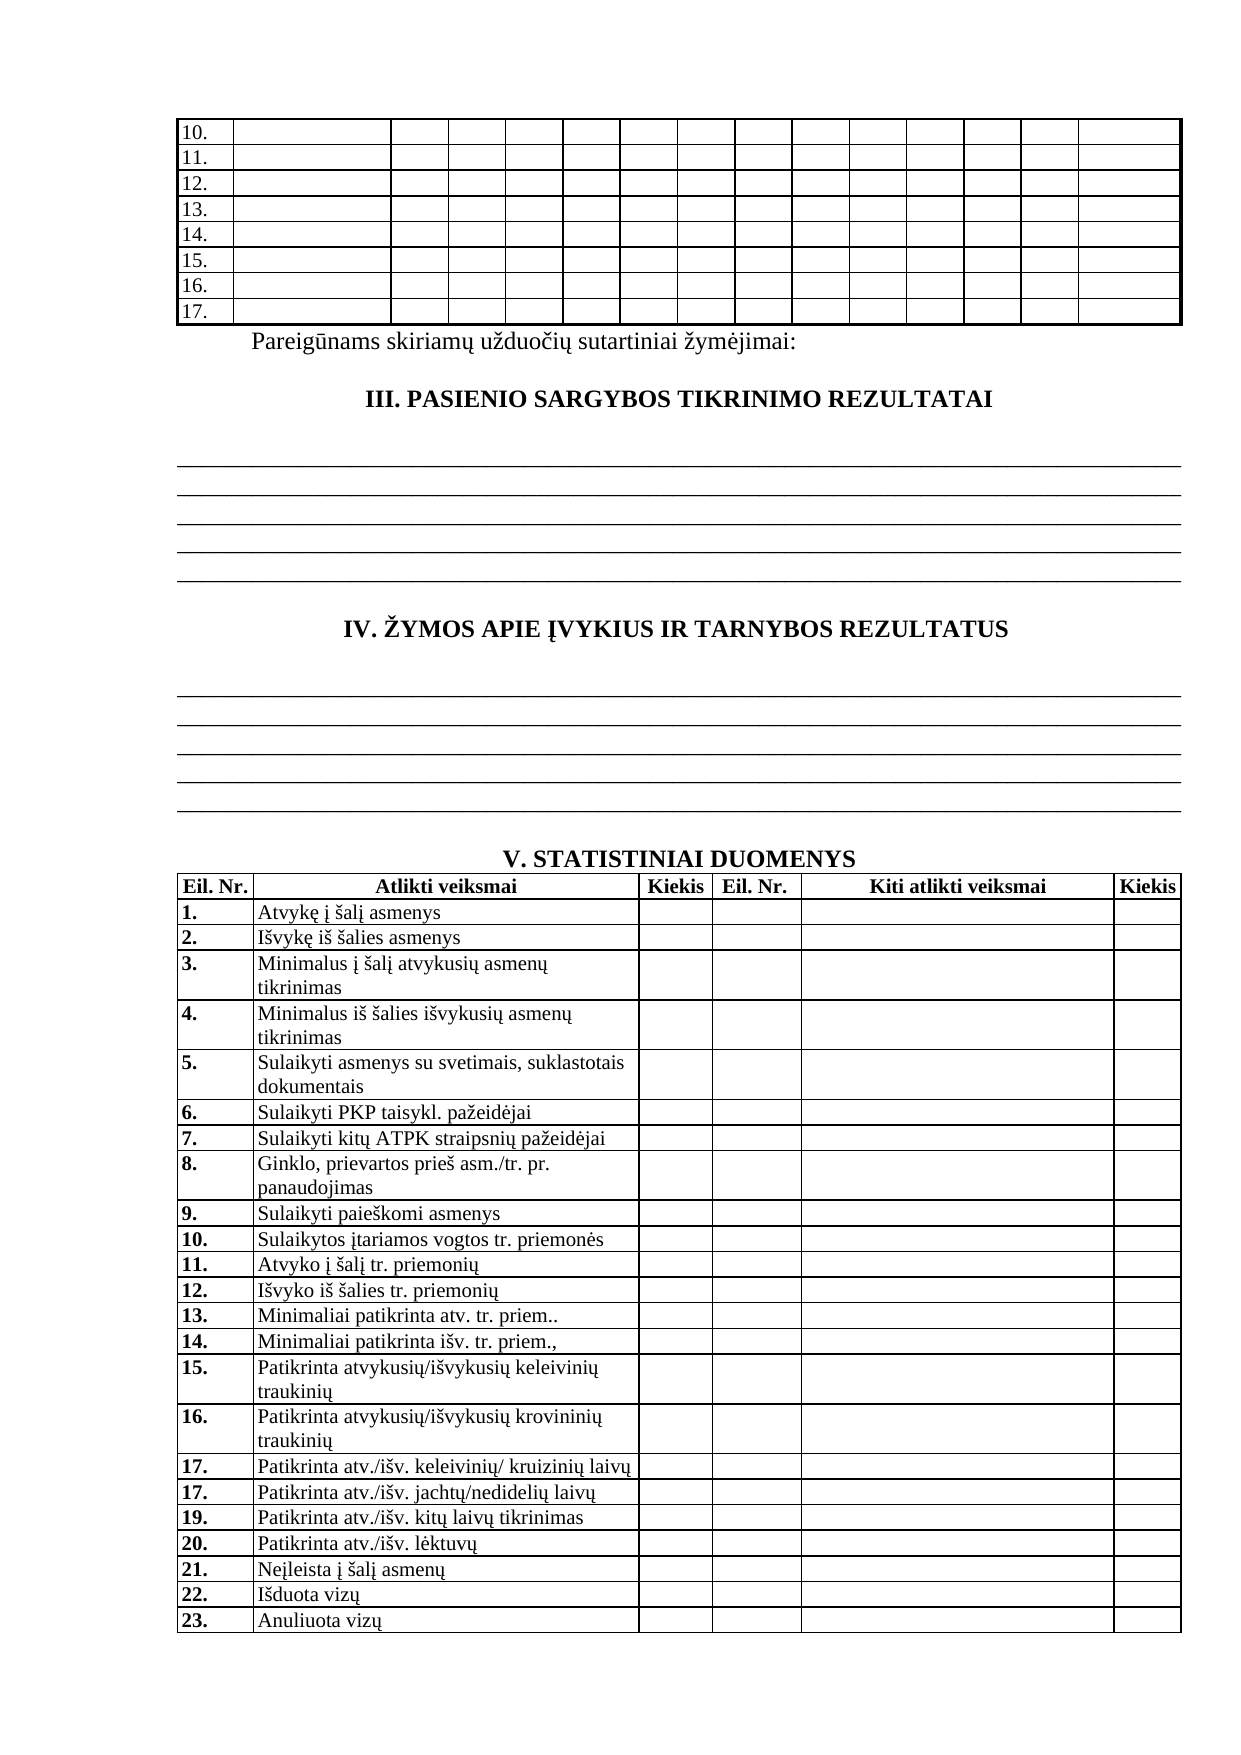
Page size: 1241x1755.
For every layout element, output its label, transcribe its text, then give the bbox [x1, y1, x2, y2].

table_cell [713, 1405, 801, 1452]
table_cell [907, 299, 911, 323]
table_cell 11. [249, 1252, 253, 1276]
table_cell [1074, 145, 1078, 169]
table_cell [1079, 145, 1083, 169]
table_cell 2. [249, 925, 253, 949]
table_cell 17. [249, 1454, 253, 1478]
table_cell [797, 900, 801, 924]
table_cell [501, 120, 505, 144]
table_cell [1074, 171, 1078, 195]
table_cell [501, 222, 505, 246]
table_cell [1074, 299, 1078, 323]
table_cell [713, 951, 801, 999]
table_cell [708, 1252, 712, 1276]
table_cell [1115, 1355, 1180, 1403]
table_cell [673, 120, 677, 144]
table_cell [444, 197, 448, 221]
table_cell [802, 1126, 806, 1150]
table_cell [708, 1505, 712, 1529]
table_cell [708, 1531, 712, 1555]
table_cell [444, 222, 448, 246]
table_cell [902, 171, 906, 195]
table_cell [802, 1329, 806, 1353]
table_cell [713, 1227, 717, 1251]
table_cell [845, 248, 849, 272]
table_cell [1079, 248, 1083, 272]
table_cell 19. [249, 1505, 253, 1529]
table_cell 17. [249, 1480, 253, 1504]
table_cell [797, 1531, 801, 1555]
table_cell [797, 1454, 801, 1478]
table_cell [797, 1252, 801, 1276]
table_cell [673, 197, 677, 221]
text V. STATISTINIAI DUOMENYS [177, 844, 1181, 872]
table_cell [797, 1126, 801, 1150]
table_cell [1079, 222, 1083, 246]
table_cell [802, 1405, 1113, 1452]
table_cell [1074, 248, 1078, 272]
table_cell [713, 925, 717, 949]
table_cell [802, 1557, 806, 1581]
table_cell [708, 1454, 712, 1478]
table_cell 17. [229, 299, 233, 323]
table_cell [797, 925, 801, 949]
table_cell 8. [178, 1151, 253, 1199]
table_cell [845, 222, 849, 246]
table_cell [713, 1050, 801, 1098]
table_cell [713, 1151, 801, 1199]
table_cell 23. [249, 1608, 253, 1632]
table_cell [506, 171, 510, 195]
table_cell 11. [229, 145, 233, 169]
table_cell [501, 145, 505, 169]
table_cell [802, 1454, 806, 1478]
table_cell [713, 1278, 717, 1302]
table_cell [713, 1355, 801, 1403]
table_cell [708, 1303, 712, 1327]
table_cell 13. [229, 197, 233, 221]
table_cell [797, 1557, 801, 1581]
table_cell [797, 1227, 801, 1251]
table_cell [907, 120, 911, 144]
table_cell [501, 273, 505, 297]
table_cell [1079, 171, 1083, 195]
table_cell [1115, 1405, 1180, 1452]
table_cell [845, 273, 849, 297]
table_cell 15. [178, 1355, 253, 1403]
table_cell [713, 1582, 717, 1606]
table_cell 10. [249, 1227, 253, 1251]
table_cell [673, 171, 677, 195]
table_cell [444, 248, 448, 272]
table_cell 22. [249, 1582, 253, 1606]
table_cell [713, 1126, 717, 1150]
table_cell [708, 1480, 712, 1504]
table_cell [640, 1355, 712, 1403]
table_cell [444, 171, 448, 195]
table_cell [802, 1201, 806, 1225]
table_cell 14. [249, 1329, 253, 1353]
table_cell [713, 1303, 717, 1327]
table_cell [708, 1100, 712, 1124]
table_cell [797, 1608, 801, 1632]
table_cell [797, 1582, 801, 1606]
table_cell [802, 951, 1113, 999]
table_cell [506, 273, 510, 297]
table_cell [845, 197, 849, 221]
table_cell [1079, 273, 1083, 297]
table_cell [678, 273, 682, 297]
table_cell [506, 222, 510, 246]
table_cell [506, 197, 510, 221]
table_cell [1079, 299, 1083, 323]
table_cell [444, 299, 448, 323]
table_cell [678, 120, 682, 144]
table_cell [444, 273, 448, 297]
table_cell [797, 1100, 801, 1124]
table_cell [802, 1355, 1113, 1403]
table_cell [708, 1557, 712, 1581]
table_cell [1074, 273, 1078, 297]
table_cell [506, 299, 510, 323]
table_cell [907, 197, 911, 221]
table_cell [713, 1531, 717, 1555]
table_cell [902, 197, 906, 221]
table_cell [713, 1201, 717, 1225]
table_cell 4. [178, 1001, 253, 1049]
table_cell 14. [229, 222, 233, 246]
table_cell [802, 925, 806, 949]
table_cell [802, 1505, 806, 1529]
table_cell [708, 1278, 712, 1302]
table_cell [640, 1151, 712, 1199]
table_cell [708, 925, 712, 949]
table_cell [640, 1405, 712, 1452]
table_cell [708, 1608, 712, 1632]
table_cell [506, 145, 510, 169]
table_cell [640, 1001, 712, 1049]
table_cell 10. [229, 120, 233, 144]
table_cell [713, 1505, 717, 1529]
table_cell [907, 145, 911, 169]
table_cell [708, 1201, 712, 1225]
table_cell [640, 951, 712, 999]
table_cell [802, 1001, 1113, 1049]
table_cell 16. [178, 1405, 253, 1452]
table_cell [713, 1329, 717, 1353]
table_cell 9. [249, 1201, 253, 1225]
table_cell [907, 273, 911, 297]
table_cell [845, 299, 849, 323]
table_cell [713, 1454, 717, 1478]
table_cell [708, 1329, 712, 1353]
table_cell [802, 1480, 806, 1504]
table_cell [1074, 120, 1078, 144]
table_cell [501, 197, 505, 221]
table_cell [713, 1557, 717, 1581]
table_cell [1115, 1001, 1180, 1049]
table_cell [802, 1227, 806, 1251]
table_cell [506, 248, 510, 272]
table_cell [902, 248, 906, 272]
table_cell [501, 299, 505, 323]
table_cell [845, 120, 849, 144]
table_cell [802, 1278, 806, 1302]
table_cell 6. [249, 1100, 253, 1124]
table_cell 7. [249, 1126, 253, 1150]
table_cell [673, 145, 677, 169]
table_cell 3. [178, 951, 253, 999]
table_cell [708, 1582, 712, 1606]
table_cell [673, 299, 677, 323]
table_cell [907, 222, 911, 246]
table_cell [501, 171, 505, 195]
table_cell 12. [249, 1278, 253, 1302]
table_cell [673, 273, 677, 297]
text III. PASIENIO SARGYBOS TIKRINIMO REZULTATAI [177, 384, 1181, 412]
table_cell [802, 1303, 806, 1327]
table_cell [678, 299, 682, 323]
table_cell [1115, 1151, 1180, 1199]
table_cell 12. [229, 171, 233, 195]
table_cell [802, 1582, 806, 1606]
table_cell 21. [249, 1557, 253, 1581]
table_cell [713, 1480, 717, 1504]
text IV. ŽYMOS APIE ĮVYKIUS IR TARNYBOS REZULTATUS [177, 614, 1181, 642]
table_cell [902, 299, 906, 323]
table_cell [678, 145, 682, 169]
text Pareigūnams skiriamų užduočių sutartiniai žymėjimai: [177, 326, 1181, 355]
table_cell [797, 1201, 801, 1225]
table_cell 20. [249, 1531, 253, 1555]
table_cell [444, 120, 448, 144]
table_cell [713, 1100, 717, 1124]
table_cell [802, 1252, 806, 1276]
table_cell [802, 1531, 806, 1555]
table_cell [802, 1608, 806, 1632]
table_cell [506, 120, 510, 144]
table_cell [640, 1050, 712, 1098]
table_cell [678, 197, 682, 221]
table_cell [845, 145, 849, 169]
table_cell [802, 1100, 806, 1124]
table_cell [1074, 222, 1078, 246]
table_cell [713, 1001, 801, 1049]
table_cell [1074, 197, 1078, 221]
table_cell [902, 273, 906, 297]
table_cell 15. [229, 248, 233, 272]
table_cell [708, 900, 712, 924]
table_cell [797, 1505, 801, 1529]
table_cell [678, 171, 682, 195]
table_cell [797, 1329, 801, 1353]
table_cell [444, 145, 448, 169]
table_cell [713, 900, 717, 924]
table_cell [1115, 951, 1180, 999]
table_cell [708, 1126, 712, 1150]
table_cell [902, 120, 906, 144]
table_cell [678, 248, 682, 272]
table_cell [845, 171, 849, 195]
table_cell [673, 222, 677, 246]
table_cell [902, 222, 906, 246]
table_cell [802, 1050, 1113, 1098]
table_cell [797, 1303, 801, 1327]
table_cell 16. [229, 273, 233, 297]
table_cell [501, 248, 505, 272]
table_cell 13. [249, 1303, 253, 1327]
table_cell [713, 1252, 717, 1276]
table_cell [1079, 197, 1083, 221]
table_cell [907, 248, 911, 272]
table_cell [802, 900, 806, 924]
table_cell [678, 222, 682, 246]
table_cell [797, 1480, 801, 1504]
table_cell [902, 145, 906, 169]
table_cell [1115, 1050, 1180, 1098]
table_cell [797, 1278, 801, 1302]
table_cell [1079, 120, 1083, 144]
table_cell 1. [249, 900, 253, 924]
table_cell 5. [178, 1050, 253, 1098]
table_cell [673, 248, 677, 272]
table_cell [708, 1227, 712, 1251]
table_cell [907, 171, 911, 195]
table_cell [802, 1151, 1113, 1199]
table_cell [713, 1608, 717, 1632]
